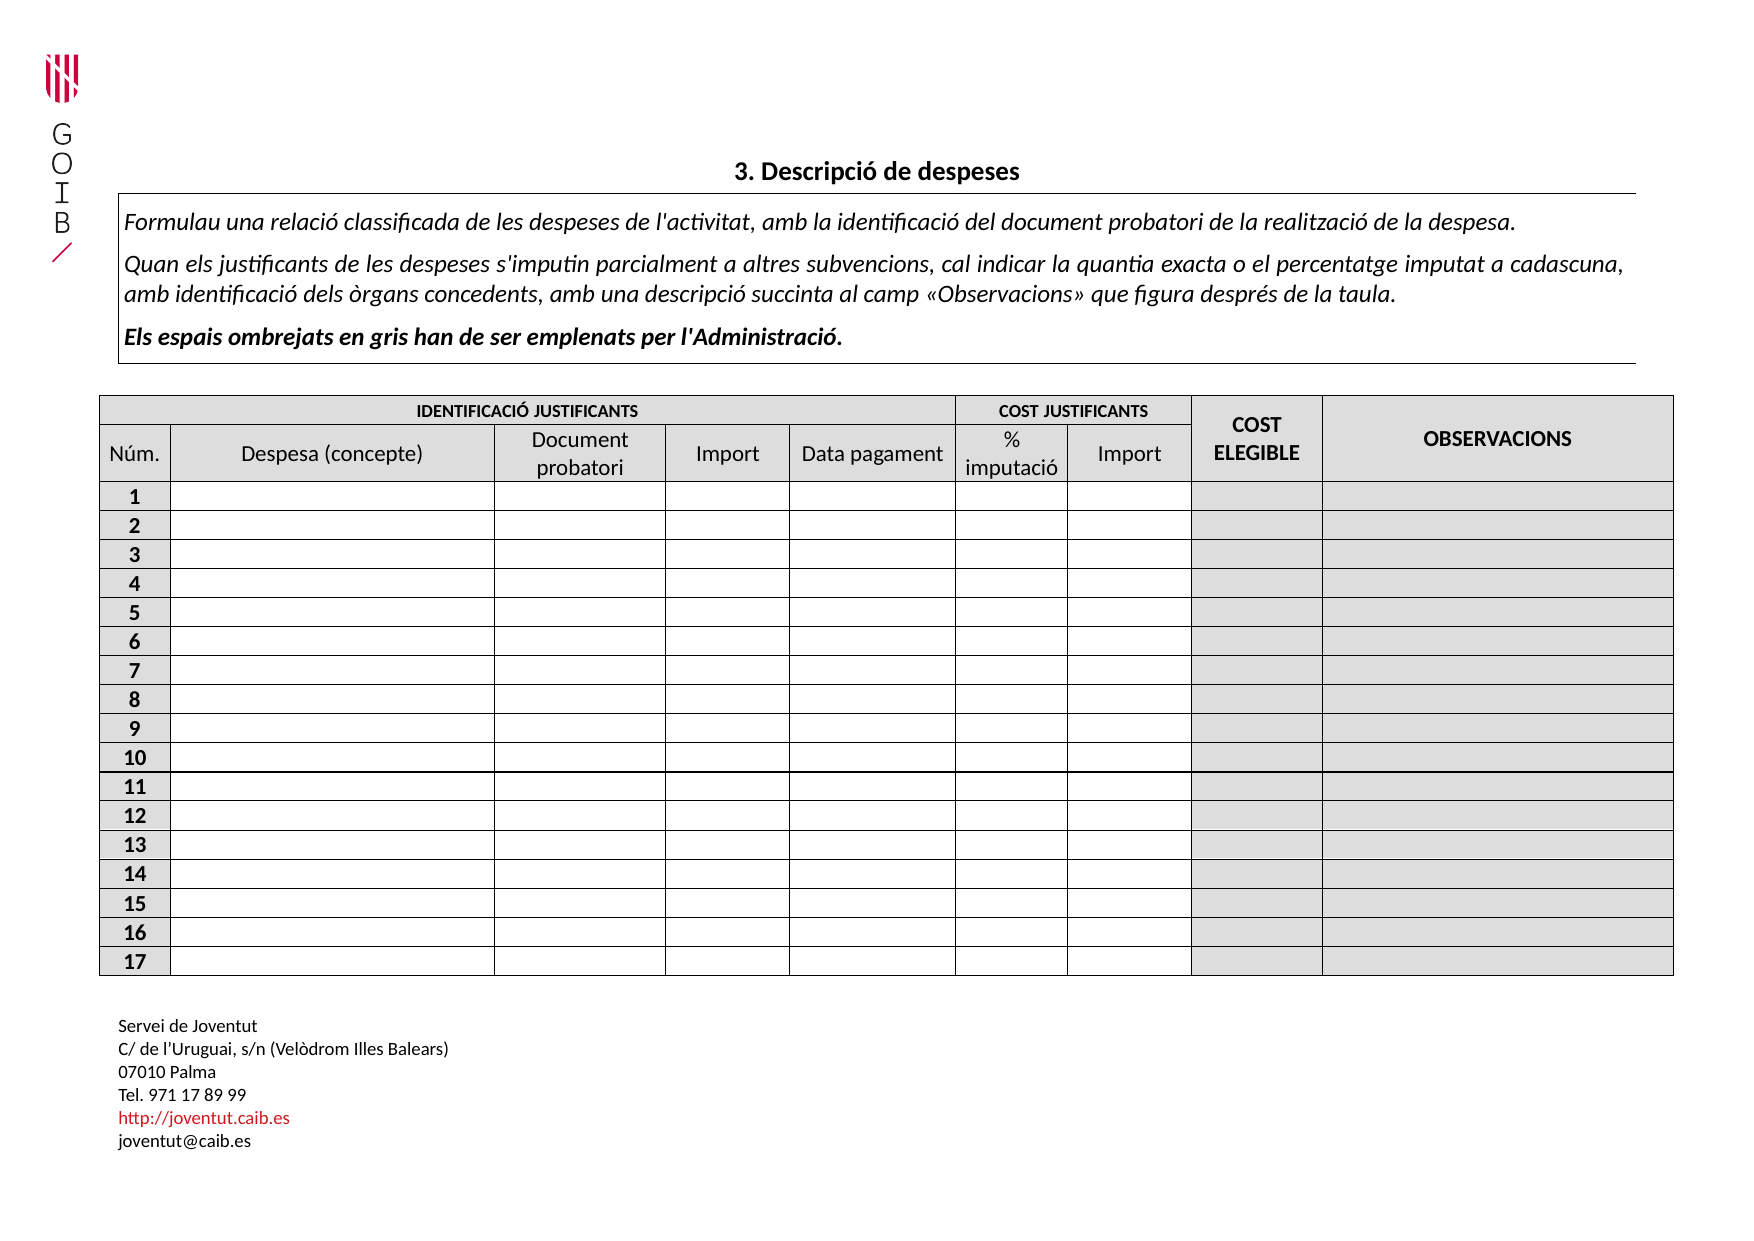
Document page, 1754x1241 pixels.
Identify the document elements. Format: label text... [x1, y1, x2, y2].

table_cell [956, 569, 1067, 597]
table_cell [790, 743, 955, 771]
table_cell [790, 598, 955, 626]
table_cell [956, 860, 1067, 888]
table_cell [666, 773, 789, 800]
table_cell [495, 714, 665, 742]
table_cell [956, 714, 1067, 742]
table_cell [790, 918, 955, 946]
table_cell [956, 831, 1067, 858]
table_cell [171, 801, 494, 829]
table_cell 13 [100, 831, 170, 858]
table_cell [1068, 656, 1191, 684]
table_cell [1192, 918, 1322, 946]
table_cell [666, 889, 789, 917]
table_cell [1323, 656, 1673, 684]
table_cell [1192, 773, 1322, 800]
table_cell [495, 569, 665, 597]
table_cell 12 [100, 801, 170, 829]
table_cell [790, 801, 955, 829]
table_cell [1192, 743, 1322, 771]
table_cell [1323, 569, 1673, 597]
table_cell [666, 714, 789, 742]
table_cell [790, 482, 955, 510]
table_cell [1323, 685, 1673, 713]
table_cell [495, 773, 665, 800]
table_cell [666, 831, 789, 858]
table_cell [1323, 511, 1673, 539]
table_cell [1323, 889, 1673, 917]
table_cell [1068, 773, 1191, 800]
table_cell 17 [100, 947, 170, 975]
table_cell [171, 947, 494, 975]
table_cell [1192, 801, 1322, 829]
table_cell [1192, 889, 1322, 917]
table_cell [495, 627, 665, 655]
table_cell [956, 685, 1067, 713]
table_cell [956, 947, 1067, 975]
table_cell [790, 773, 955, 800]
table_cell [171, 685, 494, 713]
table_cell % imputació [956, 425, 1067, 481]
table_cell [1192, 598, 1322, 626]
table_cell [171, 540, 494, 568]
table_cell [666, 801, 789, 829]
table_header cost justificants [956, 396, 1191, 424]
table_cell [666, 482, 789, 510]
table_cell [495, 889, 665, 917]
table_cell [1068, 569, 1191, 597]
table_cell [666, 860, 789, 888]
table_cell [956, 889, 1067, 917]
table_cell [1192, 714, 1322, 742]
table_cell [1323, 598, 1673, 626]
table_cell [1323, 773, 1673, 800]
table_cell [1068, 831, 1191, 858]
table_cell 15 [100, 889, 170, 917]
table_header identificació justificants [100, 396, 955, 424]
table_cell 11 [100, 773, 170, 800]
table_cell [1068, 627, 1191, 655]
table_cell 4 [100, 569, 170, 597]
table_cell [1323, 540, 1673, 568]
table_cell [956, 627, 1067, 655]
table_cell 5 [100, 598, 170, 626]
table_cell [1323, 627, 1673, 655]
table_header COST ELEGIBLE [1192, 396, 1322, 481]
table_cell [790, 540, 955, 568]
table_cell 14 [100, 860, 170, 888]
table_cell [1323, 860, 1673, 888]
table_cell [1068, 482, 1191, 510]
table_cell [171, 773, 494, 800]
table_cell [171, 889, 494, 917]
table_cell [666, 685, 789, 713]
table_cell [666, 947, 789, 975]
table_cell 7 [100, 656, 170, 684]
table_cell [171, 831, 494, 858]
table_cell [495, 743, 665, 771]
table_cell [956, 773, 1067, 800]
table_cell 8 [100, 685, 170, 713]
table_cell [956, 801, 1067, 829]
table_cell [171, 598, 494, 626]
table_cell [1323, 918, 1673, 946]
table_cell [956, 598, 1067, 626]
table_cell [790, 947, 955, 975]
table_cell 2 [100, 511, 170, 539]
table_cell [171, 918, 494, 946]
table_cell [666, 918, 789, 946]
table_cell [1068, 918, 1191, 946]
table_cell [1068, 685, 1191, 713]
table_cell [495, 540, 665, 568]
table_cell [790, 714, 955, 742]
table_cell [666, 743, 789, 771]
table_cell [1192, 482, 1322, 510]
table_cell [171, 627, 494, 655]
table_cell [1192, 540, 1322, 568]
table_cell [956, 743, 1067, 771]
table_cell [1323, 801, 1673, 829]
table_cell [495, 801, 665, 829]
table_cell [1323, 947, 1673, 975]
table_cell 16 [100, 918, 170, 946]
table_cell [495, 947, 665, 975]
table_cell [956, 511, 1067, 539]
table_cell [790, 569, 955, 597]
table_cell [1192, 627, 1322, 655]
table_cell [790, 860, 955, 888]
table_cell [171, 569, 494, 597]
table_cell [790, 685, 955, 713]
table_header Formulau una relació classificada de les despeses de l'activitat, amb la identificació del document probatori de la realització de la despesa. Quan els justificants de les despeses s'imputin parcialment a altres subvencions, cal indicar la quantia exacta o el percentatge imputat a cadascuna, amb identificació dels òrgans concedents, amb una descripció succinta al camp «Observacions» que figura després de la taula. Els espais ombrejats en gris han de ser emplenats per l'Administració. [119, 194, 1636, 363]
table_cell [495, 598, 665, 626]
table_cell [1068, 511, 1191, 539]
table_cell [1192, 569, 1322, 597]
table_cell [1068, 598, 1191, 626]
table_cell [956, 482, 1067, 510]
table_cell [1192, 656, 1322, 684]
table_cell [956, 540, 1067, 568]
table_cell [1192, 860, 1322, 888]
table_cell [171, 743, 494, 771]
table_cell [1068, 801, 1191, 829]
table_cell [1192, 831, 1322, 858]
table_cell 9 [100, 714, 170, 742]
table_cell Document probatori [495, 425, 665, 481]
picture [17, 31, 107, 293]
table_cell 1 [100, 482, 170, 510]
table_cell [495, 685, 665, 713]
table_cell [495, 831, 665, 858]
table_cell Despesa (concepte) [171, 425, 494, 481]
table_cell [1068, 714, 1191, 742]
table_cell 3 [100, 540, 170, 568]
table_cell [1323, 743, 1673, 771]
table_cell 10 [100, 743, 170, 771]
table_cell [495, 918, 665, 946]
table_cell Import [666, 425, 789, 481]
table_cell [1323, 714, 1673, 742]
table_cell [1192, 947, 1322, 975]
table_cell [1068, 540, 1191, 568]
table_cell [495, 482, 665, 510]
table_cell [1323, 831, 1673, 858]
table_cell [495, 511, 665, 539]
table_cell [1068, 743, 1191, 771]
table_cell [495, 656, 665, 684]
table_cell [790, 889, 955, 917]
table_cell [666, 598, 789, 626]
table_cell [171, 511, 494, 539]
table_cell [1192, 511, 1322, 539]
table_cell [666, 656, 789, 684]
table_cell [171, 714, 494, 742]
table_cell [171, 656, 494, 684]
table_header OBSERVACIONS [1323, 396, 1673, 481]
table_cell [790, 831, 955, 858]
table_cell Núm. [100, 425, 170, 481]
table_cell [956, 656, 1067, 684]
text 3. Descripció de despeses [118, 154, 1636, 187]
table_cell [1192, 685, 1322, 713]
table_cell [171, 860, 494, 888]
table_cell Data pagament [790, 425, 955, 481]
table_cell [666, 569, 789, 597]
table_cell 6 [100, 627, 170, 655]
table_cell [790, 511, 955, 539]
table_cell [956, 918, 1067, 946]
table_cell [666, 627, 789, 655]
table_cell [495, 860, 665, 888]
table_cell [666, 511, 789, 539]
table_cell [1323, 482, 1673, 510]
table_cell [1068, 889, 1191, 917]
table_cell [790, 627, 955, 655]
table_cell [666, 540, 789, 568]
table_cell [1068, 947, 1191, 975]
table_cell [790, 656, 955, 684]
table_cell [1068, 860, 1191, 888]
table_cell Import [1068, 425, 1191, 481]
table_cell [171, 482, 494, 510]
